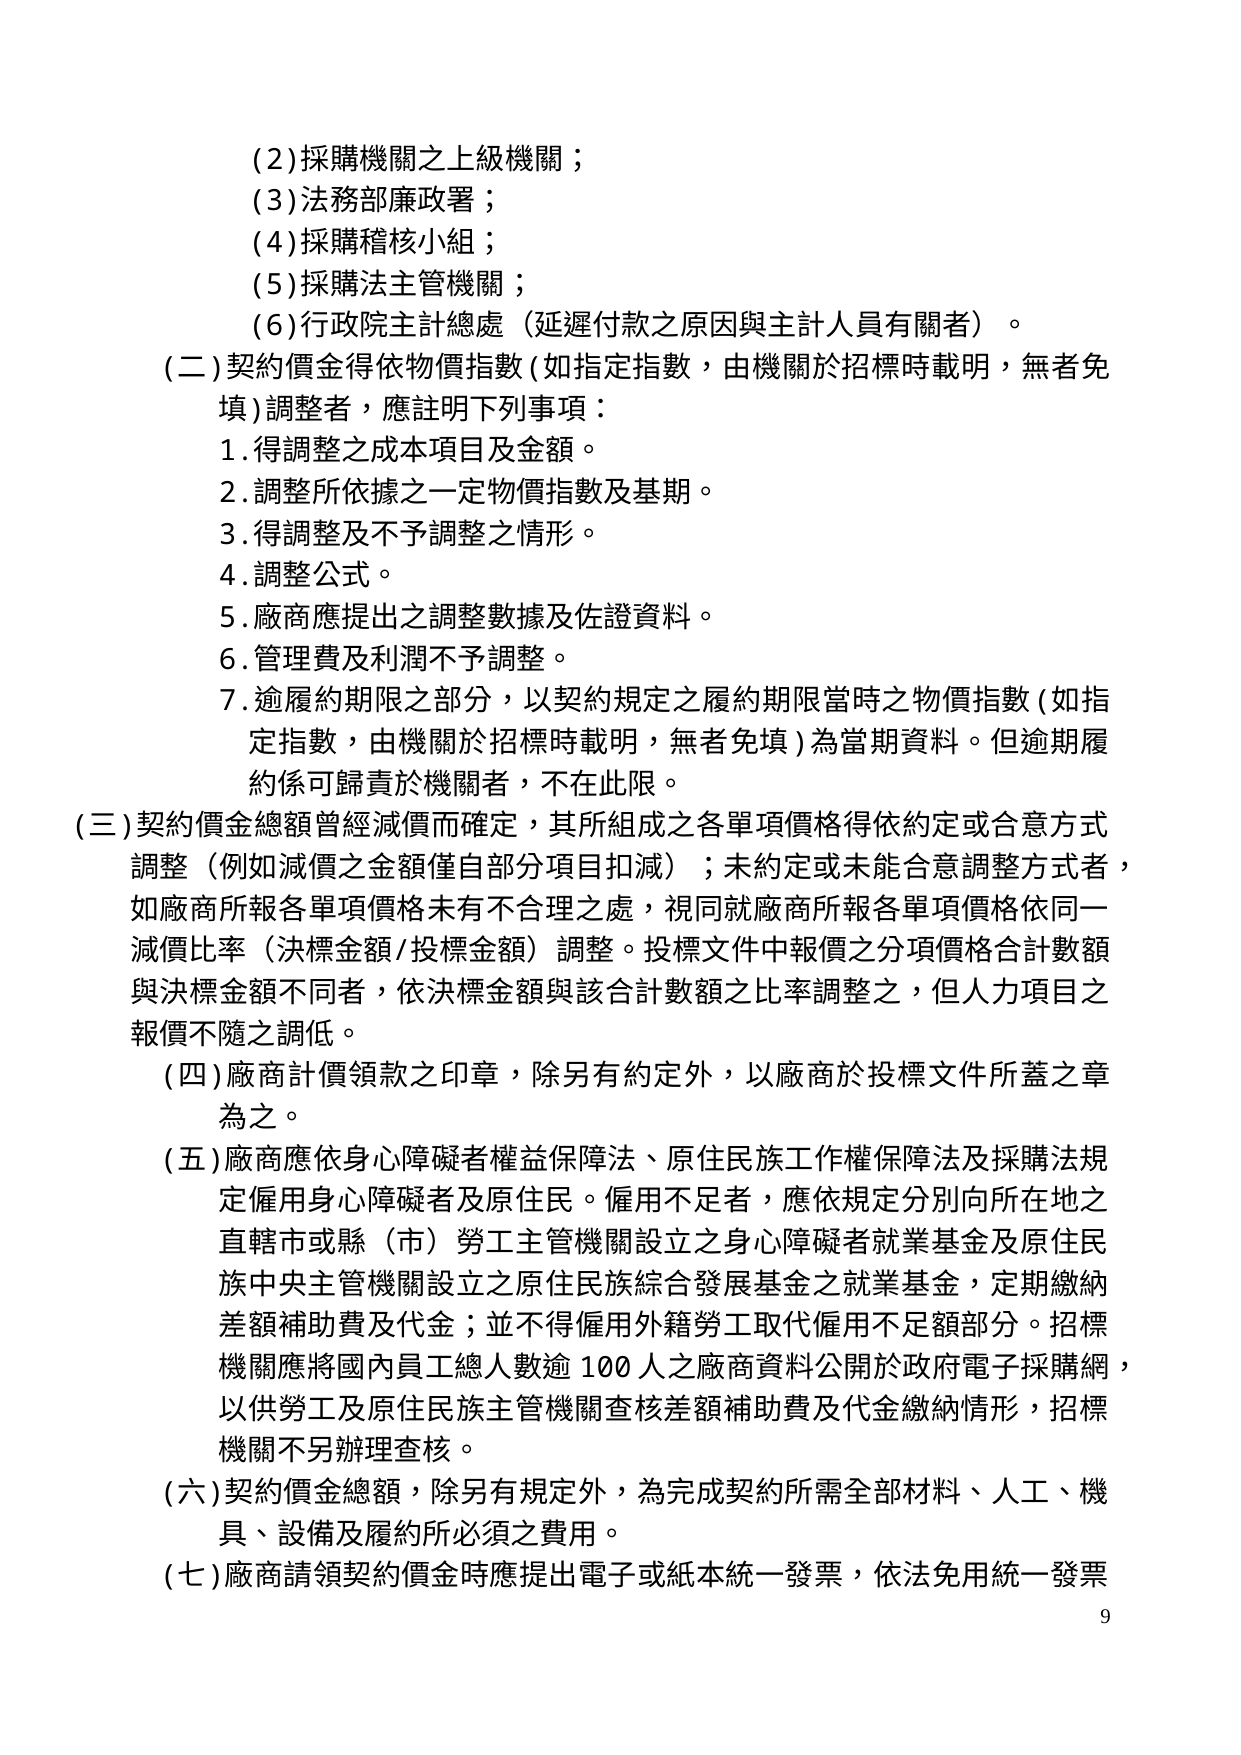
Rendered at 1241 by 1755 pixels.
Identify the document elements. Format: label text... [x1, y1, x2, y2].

text 6.管理費及利潤不予調整。 [218, 636, 1110, 677]
text 3.得調整及不予調整之情形。 [218, 511, 1110, 552]
text (五)廠商應依身心障礙者權益保障法、原住民族工作權保障法及採購法規定僱用身心障礙者及原住民。僱用不足者，應依規定分別向所在地之直轄市或縣（市）勞工主管機關設立之身心障礙者就業基金及原住民族中央主管機關設立之原住民族綜合發展基金之就業基金，定期繳納差額補助費及代金；並不得僱用外籍勞工取代僱用不足額部分。招標機關應將國內員工總人數逾100人之廠商資料公開於政府電子採購網，以供勞工及原住民族主管機關查核差額補助費及代金繳納情形，招標機關不另辦理查核。 [159, 1136, 1110, 1469]
text 5.廠商應提出之調整數據及佐證資料。 [218, 594, 1110, 636]
text (5)採購法主管機關； [248, 261, 1110, 302]
text (七)廠商請領契約價金時應提出電子或紙本統一發票，依法免用統一發票 [159, 1552, 1110, 1594]
text 1.得調整之成本項目及金額。 [218, 427, 1110, 469]
text (三)契約價金總額曾經減價而確定，其所組成之各單項價格得依約定或合意方式調整（例如減價之金額僅自部分項目扣減）；未約定或未能合意調整方式者，如廠商所報各單項價格未有不合理之處，視同就廠商所報各單項價格依同一減價比率（決標金額/投標金額）調整。投標文件中報價之分項價格合計數額與決標金額不同者，依決標金額與該合計數額之比率調整之，但人力項目之報價不隨之調低。 [71, 802, 1110, 1052]
text (6)行政院主計總處（延遲付款之原因與主計人員有關者）。 [248, 302, 1110, 344]
text 4.調整公式。 [218, 552, 1110, 594]
text (二)契約價金得依物價指數(如指定指數，由機關於招標時載明，無者免填)調整者，應註明下列事項： [159, 344, 1110, 427]
text (3)法務部廉政署； [248, 177, 1110, 219]
text (六)契約價金總額，除另有規定外，為完成契約所需全部材料、人工、機具、設備及履約所必須之費用。 [159, 1469, 1110, 1552]
text (2)採購機關之上級機關； [248, 136, 1110, 177]
text (4)採購稽核小組； [248, 219, 1110, 261]
text (四)廠商計價領款之印章，除另有約定外，以廠商於投標文件所蓋之章為之。 [159, 1052, 1110, 1136]
text 7.逾履約期限之部分，以契約規定之履約期限當時之物價指數(如指定指數，由機關於招標時載明，無者免填)為當期資料。但逾期履約係可歸責於機關者，不在此限。 [218, 677, 1110, 802]
text 2.調整所依據之一定物價指數及基期。 [218, 469, 1110, 511]
